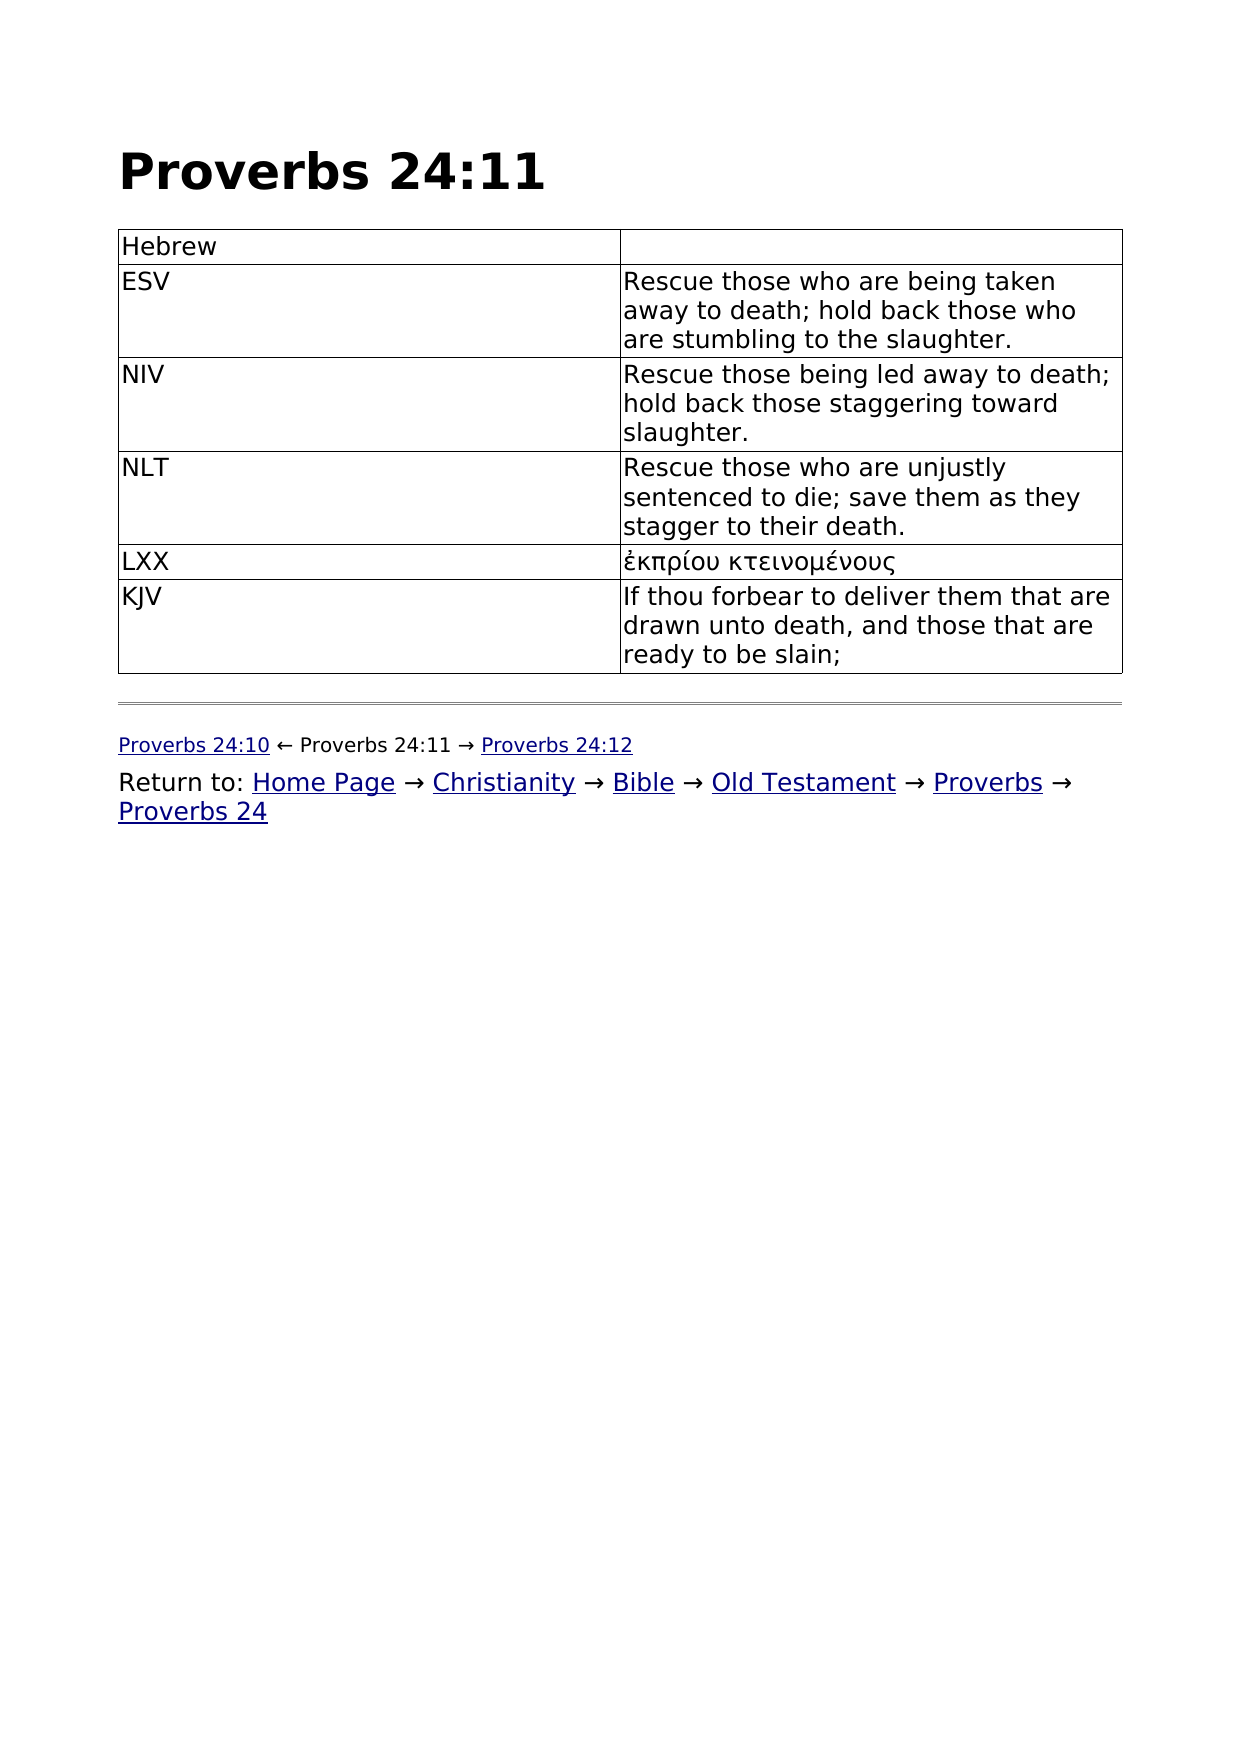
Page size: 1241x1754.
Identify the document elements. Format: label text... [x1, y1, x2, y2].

subtitle Proverbs 24:11 [118, 143, 1122, 201]
text Return to: Home Page → Christianity → Bible → Old Testament → Proverbs → Proverbs 24 [118, 768, 1122, 826]
table_header [621, 230, 1122, 264]
table_cell If thou forbear to deliver them that are drawn unto death, and those that are ready to be slain; [621, 580, 1122, 673]
table_cell LXX [119, 545, 620, 579]
table_cell Rescue those who are unjustly sentenced to die; save them as they stagger to their death. [621, 452, 1122, 544]
table_header Hebrew [119, 230, 620, 264]
table_cell ESV [119, 265, 620, 357]
table_cell NLT [119, 452, 620, 544]
table_cell KJV [119, 580, 620, 673]
table_cell ἐκπρίου κτεινομένους [621, 545, 1122, 579]
table_cell NIV [119, 358, 620, 451]
table_cell Rescue those being led away to death; hold back those staggering toward slaughter. [621, 358, 1122, 451]
table_cell Rescue those who are being taken away to death; hold back those who are stumbling to the slaughter. [621, 265, 1122, 357]
text Proverbs 24:10 ← Proverbs 24:11 → Proverbs 24:12 [118, 734, 1122, 768]
